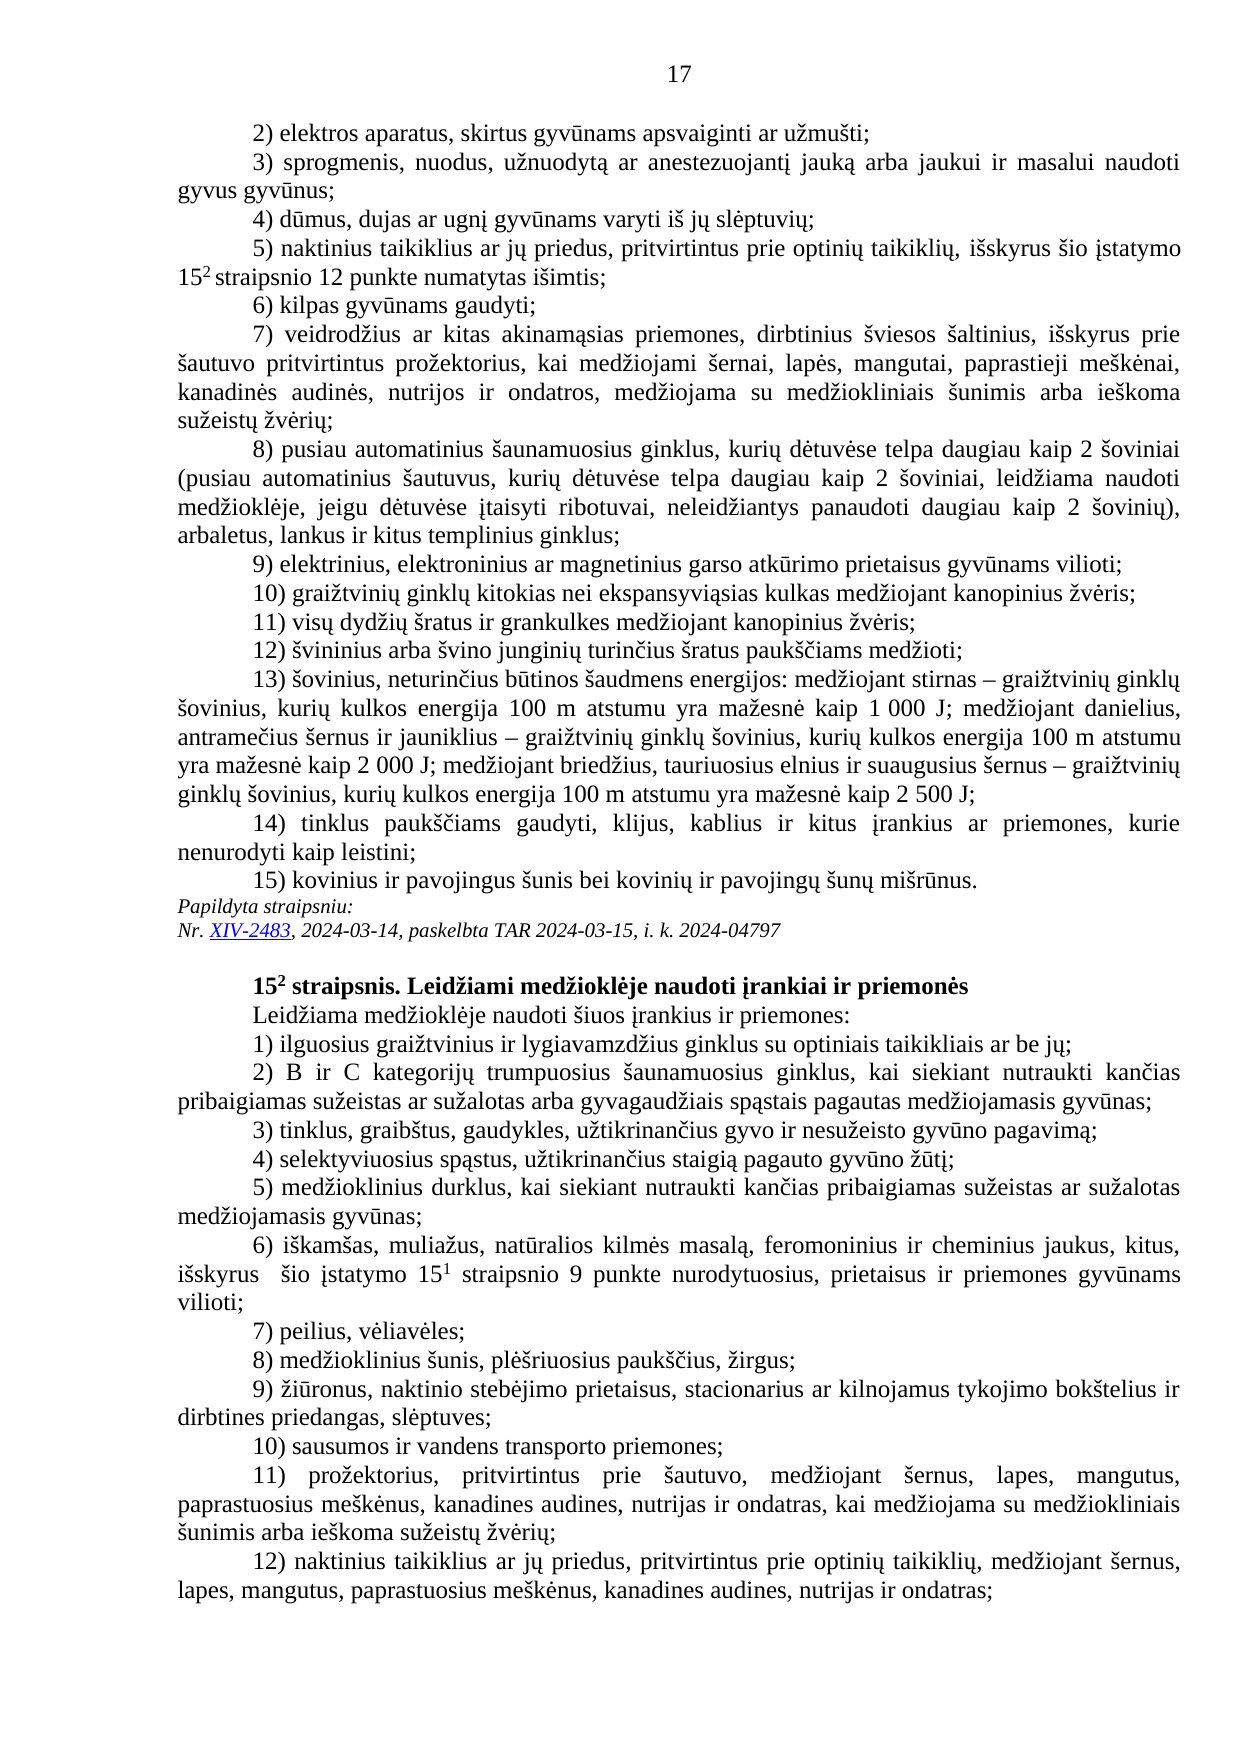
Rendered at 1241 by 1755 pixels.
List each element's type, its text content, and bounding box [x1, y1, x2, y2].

text 8) medžioklinius šunis, plėšriuosius paukščius, žirgus; [177, 1345, 1181, 1374]
text Papildyta straipsniu: [177, 894, 1181, 918]
text 3) tinklus, graibštus, gaudykles, užtikrinančius gyvo ir nesužeisto gyvūno pagavimą; [177, 1115, 1181, 1144]
text Leidžiama medžioklėje naudoti šiuos įrankius ir priemones: [177, 1000, 1181, 1029]
text 15) kovinius ir pavojingus šunis bei kovinių ir pavojingų šunų mišrūnus. [177, 866, 1181, 894]
text 2) B ir C kategorijų trumpuosius šaunamuosius ginklus, kai siekiant nutraukti kančias pribaigiamas sužeistas ar sužalotas arba gyvagaudžiais spąstais pagautas medžiojamasis gyvūnas; [177, 1057, 1181, 1115]
text 11) visų dydžių šratus ir grankulkes medžiojant kanopinius žvėris; [177, 607, 1181, 636]
text 9) elektrinius, elektroninius ar magnetinius garso atkūrimo prietaisus gyvūnams vilioti; [177, 549, 1181, 578]
text 12) naktinius taikiklius ar jų priedus, pritvirtintus prie optinių taikiklių, medžiojant šernus, lapes, mangutus, paprastuosius meškėnus, kanadines audines, nutrijas ir ondatras; [177, 1546, 1181, 1604]
text 12) švininius arba švino junginių turinčius šratus paukščiams medžioti; [177, 636, 1181, 664]
text 5) medžioklinius durklus, kai siekiant nutraukti kančias pribaigiamas sužeistas ar sužalotas medžiojamasis gyvūnas; [177, 1172, 1181, 1230]
text 9) žiūronus, naktinio stebėjimo prietaisus, stacionarius ar kilnojamus tykojimo bokštelius ir dirbtines priedangas, slėptuves; [177, 1374, 1181, 1431]
text 4) selektyviuosius spąstus, užtikrinančius staigią pagauto gyvūno žūtį; [177, 1144, 1181, 1172]
text 1) ilguosius graižtvinius ir lygiavamzdžius ginklus su optiniais taikikliais ar be jų; [177, 1029, 1181, 1057]
text 6) kilpas gyvūnams gaudyti; [177, 291, 1181, 319]
text 5) naktinius taikiklius ar jų priedus, pritvirtintus prie optinių taikiklių, išskyrus šio įstatymo 152 straipsnio 12 punkte numatytas išimtis; [177, 233, 1181, 291]
text 14) tinklus paukščiams gaudyti, klijus, kablius ir kitus įrankius ar priemones, kurie nenurodyti kaip leistini; [177, 808, 1181, 866]
text 152 straipsnis. Leidžiami medžioklėje naudoti įrankiai ir priemonės [177, 971, 1181, 1000]
text 4) dūmus, dujas ar ugnį gyvūnams varyti iš jų slėptuvių; [177, 204, 1181, 233]
text 13) šovinius, neturinčius būtinos šaudmens energijos: medžiojant stirnas – graižtvinių ginklų šovinius, kurių kulkos energija 100 m atstumu yra mažesnė kaip 1 000 J; medžiojant danielius, antramečius šernus ir jauniklius – graižtvinių ginklų šovinius, kurių kulkos energija 100 m atstumu yra mažesnė kaip 2 000 J; medžiojant briedžius, tauriuosius elnius ir suaugusius šernus – graižtvinių ginklų šovinius, kurių kulkos energija 100 m atstumu yra mažesnė kaip 2 500 J; [177, 664, 1181, 808]
text 7) peilius, vėliavėles; [177, 1316, 1181, 1345]
text 11) prožektorius, pritvirtintus prie šautuvo, medžiojant šernus, lapes, mangutus, paprastuosius meškėnus, kanadines audines, nutrijas ir ondatras, kai medžiojama su medžiokliniais šunimis arba ieškoma sužeistų žvėrių; [177, 1460, 1181, 1546]
text Nr. XIV-2483, 2024-03-14, paskelbta TAR 2024-03-15, i. k. 2024-04797 [177, 918, 1181, 942]
text 6) iškamšas, muliažus, natūralios kilmės masalą, feromoninius ir cheminius jaukus, kitus, išskyrus šio įstatymo 151 straipsnio 9 punkte nurodytuosius, prietaisus ir priemones gyvūnams vilioti; [177, 1230, 1181, 1316]
text 10) graižtvinių ginklų kitokias nei ekspansyviąsias kulkas medžiojant kanopinius žvėris; [177, 578, 1181, 607]
text 7) veidrodžius ar kitas akinamąsias priemones, dirbtinius šviesos šaltinius, išskyrus prie šautuvo pritvirtintus prožektorius, kai medžiojami šernai, lapės, mangutai, paprastieji meškėnai, kanadinės audinės, nutrijos ir ondatros, medžiojama su medžiokliniais šunimis arba ieškoma sužeistų žvėrių; [177, 319, 1181, 434]
text 10) sausumos ir vandens transporto priemones; [177, 1431, 1181, 1460]
text 2) elektros aparatus, skirtus gyvūnams apsvaiginti ar užmušti; [177, 118, 1181, 147]
text 3) sprogmenis, nuodus, užnuodytą ar anestezuojantį jauką arba jaukui ir masalui naudoti gyvus gyvūnus; [177, 147, 1181, 204]
text 8) pusiau automatinius šaunamuosius ginklus, kurių dėtuvėse telpa daugiau kaip 2 šoviniai (pusiau automatinius šautuvus, kurių dėtuvėse telpa daugiau kaip 2 šoviniai, leidžiama naudoti medžioklėje, jeigu dėtuvėse įtaisyti ribotuvai, neleidžiantys panaudoti daugiau kaip 2 šovinių), arbaletus, lankus ir kitus templinius ginklus; [177, 434, 1181, 549]
